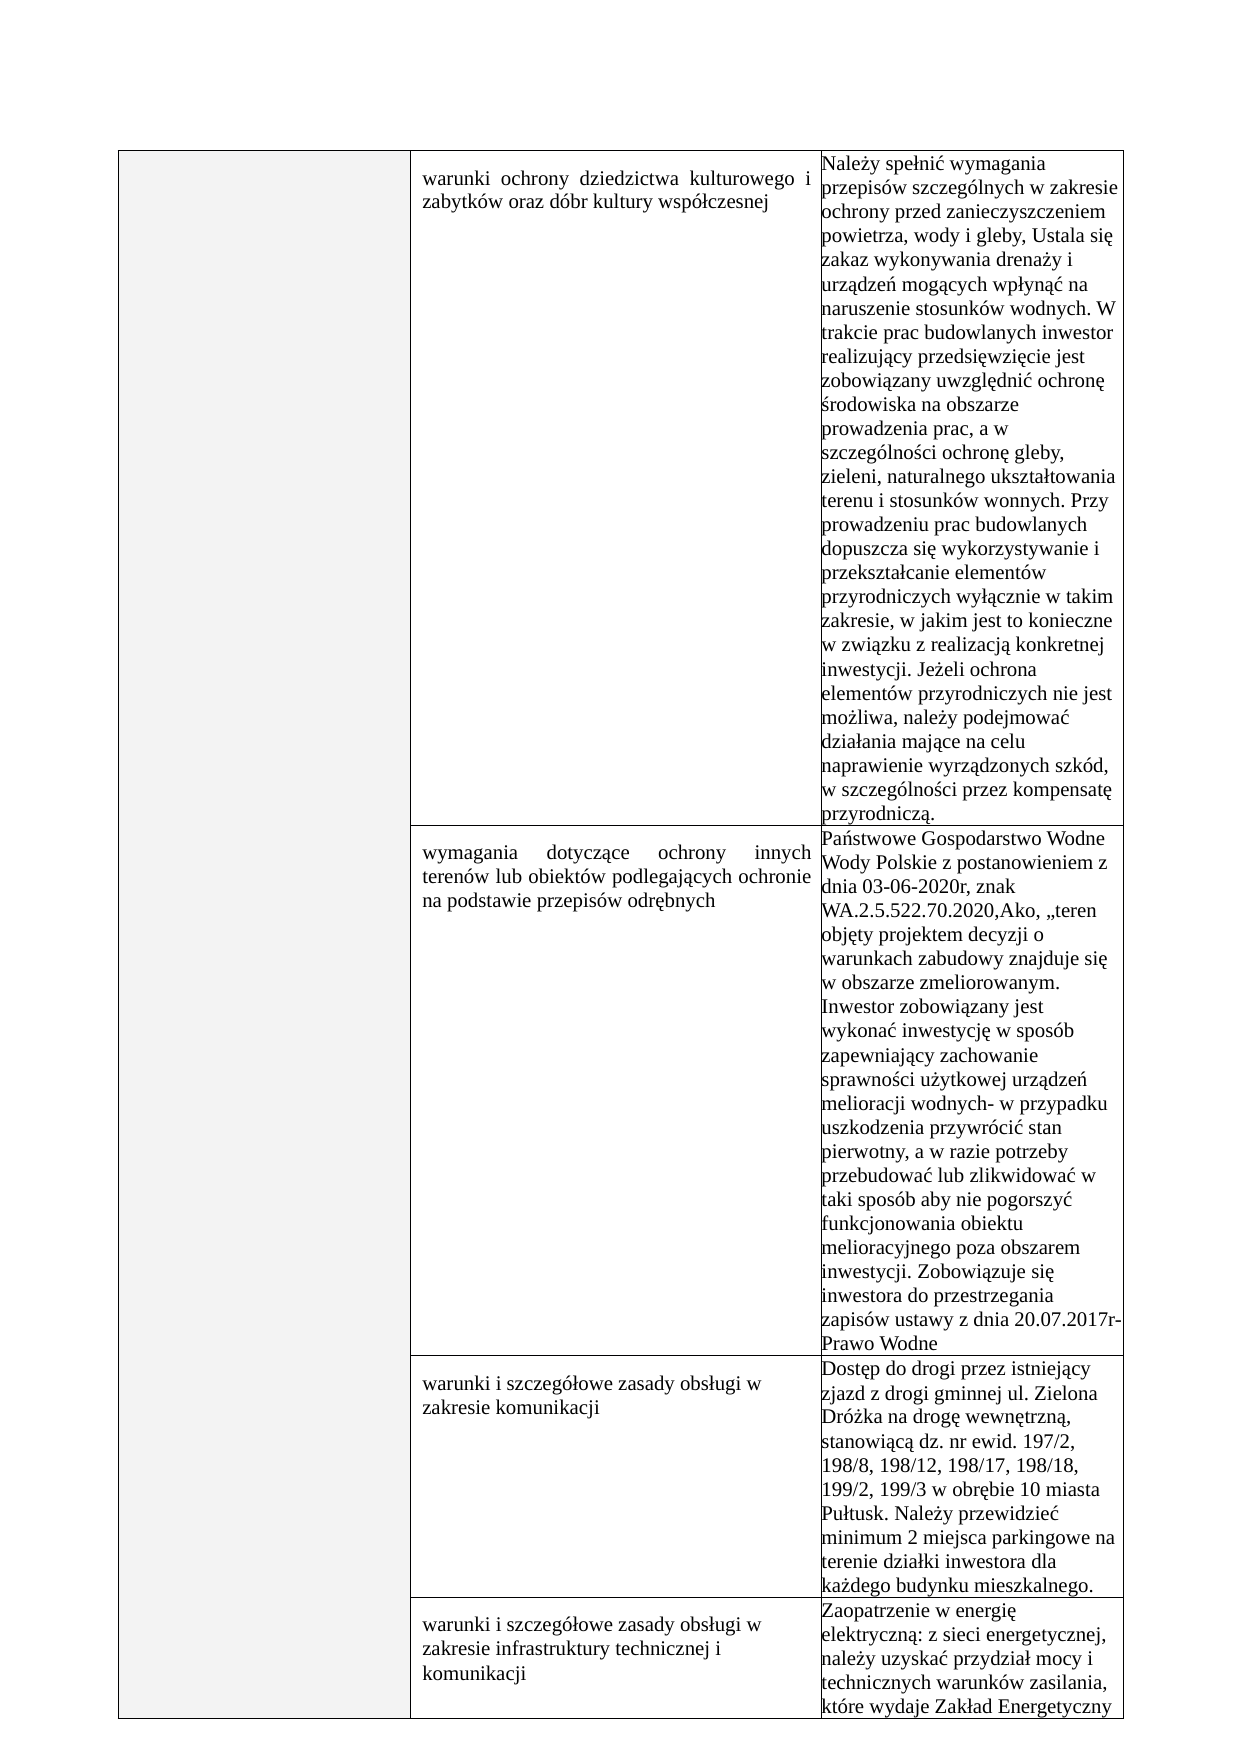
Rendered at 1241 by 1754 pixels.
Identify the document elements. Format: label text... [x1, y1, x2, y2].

table_cell Państwowe Gospodarstwo Wodne Wody Polskie z postanowieniem z dnia 03-06-2020r, znak WA.2.5.522.70.2020,Ako, „teren objęty projektem decyzji o warunkach zabudowy znajduje się w obszarze zmeliorowanym. Inwestor zobowiązany jest wykonać inwestycję w sposób zapewniający zachowanie sprawności użytkowej urządzeń melioracji wodnych- w przypadku uszkodzenia przywrócić stan pierwotny, a w razie potrzeby przebudować lub zlikwidować w taki sposób aby nie pogorszyć funkcjonowania obiektu melioracyjnego poza obszarem inwestycji. Zobowiązuje się inwestora do przestrzegania zapisów ustawy z dnia 20.07.2017r- Prawo Wodne [822, 826, 1123, 1355]
table_header Należy spełnić wymagania przepisów szczególnych w zakresie ochrony przed zanieczyszczeniem powietrza, wody i gleby, Ustala się zakaz wykonywania drenaży i urządzeń mogących wpłynąć na naruszenie stosunków wodnych. W trakcie prac budowlanych inwestor realizujący przedsięwzięcie jest zobowiązany uwzględnić ochronę środowiska na obszarze prowadzenia prac, a w szczególności ochronę gleby, zieleni, naturalnego ukształtowania terenu i stosunków wonnych. Przy prowadzeniu prac budowlanych dopuszcza się wykorzystywanie i przekształcanie elementów przyrodniczych wyłącznie w takim zakresie, w jakim jest to konieczne w związku z realizacją konkretnej inwestycji. Jeżeli ochrona elementów przyrodniczych nie jest możliwa, należy podejmować działania mające na celu naprawienie wyrządzonych szkód, w szczególności przez kompensatę przyrodniczą. [822, 151, 1123, 825]
table_header warunki ochrony dziedzictwa kulturowego i zabytków oraz dóbr kultury współczesnej [411, 151, 821, 825]
table_cell Zaopatrzenie w energię elektryczną: z sieci energetycznej, należy uzyskać przydział mocy i technicznych warunków zasilania, które wydaje Zakład Energetyczny [822, 1598, 1123, 1718]
table_cell Dostęp do drogi przez istniejący zjazd z drogi gminnej ul. Zielona Dróżka na drogę wewnętrzną, stanowiącą dz. nr ewid. 197/2, 198/8, 198/12, 198/17, 198/18, 199/2, 199/3 w obrębie 10 miasta Pułtusk. Należy przewidzieć minimum 2 miejsca parkingowe na terenie działki inwestora dla każdego budynku mieszkalnego. [822, 1356, 1123, 1597]
table_cell warunki i szczegółowe zasady obsługi w zakresie infrastruktury technicznej i komunikacji [411, 1598, 821, 1718]
table_cell warunki i szczegółowe zasady obsługi w zakresie komunikacji [411, 1356, 821, 1597]
table_header [119, 151, 410, 1718]
table_cell wymagania dotyczące ochrony innych terenów lub obiektów podlegających ochronie na podstawie przepisów odrębnych [411, 826, 821, 1355]
